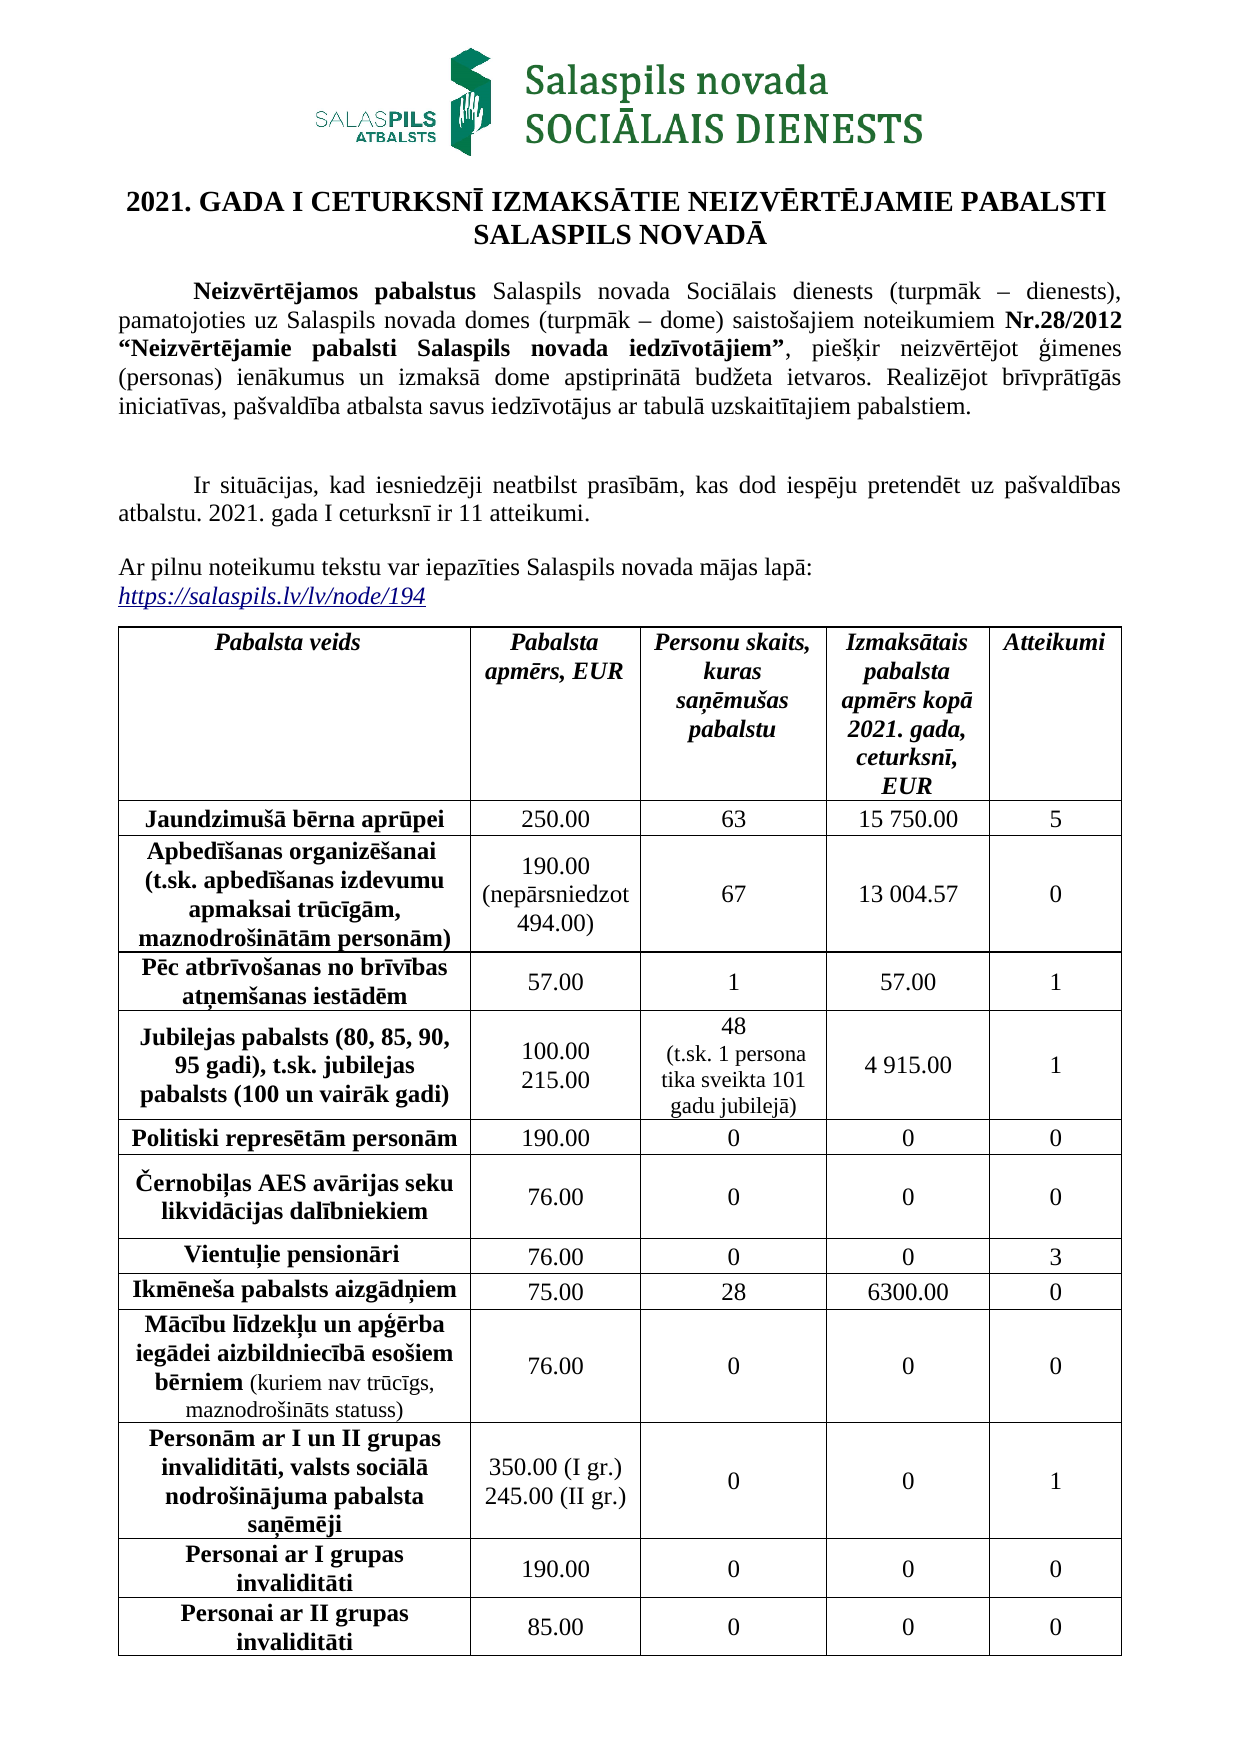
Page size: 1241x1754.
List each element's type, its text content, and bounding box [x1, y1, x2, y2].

table_cell 0 [990, 1120, 1121, 1154]
table_header Personu skaits, kuras saņēmušas pabalstu [641, 628, 826, 800]
table_cell Jaundzimušā bērna aprūpei [119, 801, 470, 835]
table_cell Apbedīšanas organizēšanai (t.sk. apbedīšanas izdevumu apmaksai trūcīgām, maznodrošinātām personām) [119, 836, 470, 951]
table_cell 0 [990, 1274, 1121, 1308]
table_cell Jubilejas pabalsts (80, 85, 90, 95 gadi), t.sk. jubilejas pabalsts (100 un vairāk gadi) [119, 1011, 470, 1119]
table_cell 57.00 [471, 953, 640, 1010]
table_cell 0 [827, 1239, 989, 1273]
table_cell 0 [827, 1310, 989, 1422]
table_cell 0 [641, 1120, 826, 1154]
table_cell 76.00 [471, 1310, 640, 1422]
table_cell 0 [641, 1598, 826, 1655]
table_cell 6300.00 [827, 1274, 989, 1308]
table_cell Černobiļas AES avārijas seku likvidācijas dalībniekiem [119, 1155, 470, 1238]
table_cell 0 [990, 1155, 1121, 1238]
text 2021. GADA I CETURKSNĪ IZMAKSĀTIE NEIZVĒRTĒJAMIE PABALSTI [118, 184, 1122, 217]
table_cell Politiski represētām personām [119, 1120, 470, 1154]
table_cell 1 [990, 1011, 1121, 1119]
table_header Pabalsta apmērs, EUR [471, 628, 640, 800]
table_cell 350.00 (I gr.) 245.00 (II gr.) [471, 1423, 640, 1538]
table_cell 190.00 [471, 1120, 640, 1154]
table_cell 0 [827, 1423, 989, 1538]
table_cell 76.00 [471, 1239, 640, 1273]
table_cell 15 750.00 [827, 801, 989, 835]
table_cell 0 [990, 836, 1121, 951]
table_cell 3 [990, 1239, 1121, 1273]
table_cell 67 [641, 836, 826, 951]
table_cell 0 [990, 1310, 1121, 1422]
text Neizvērtējamos pabalstus Salaspils novada Sociālais dienests (turpmāk – dienests), pamatojoties uz Salaspils novada domes (turpmāk – dome) saistošajiem noteikumiem Nr.28/2012 “Neizvērtējamie pabalsti Salaspils novada iedzīvotājiem”, piešķir neizvērtējot ģimenes (personas) ienākumus un izmaksā dome apstiprinātā budžeta ietvaros. Realizējot brīvprātīgās iniciatīvas, pašvaldība atbalsta savus iedzīvotājus ar tabulā uzskaitītajiem pabalstiem. [118, 276, 1122, 420]
table_cell 1 [990, 953, 1121, 1010]
table_cell Personai ar II grupas invaliditāti [119, 1598, 470, 1655]
table_cell 57.00 [827, 953, 989, 1010]
text Ar pilnu noteikumu tekstu var iepazīties Salaspils novada mājas lapā: https://salaspils.lv/lv/node/194 [118, 552, 1122, 610]
table_cell 190.00 (nepārsniedzot 494.00) [471, 836, 640, 951]
table_cell Personām ar I un II grupas invaliditāti, valsts sociālā nodrošinājuma pabalsta saņēmēji [119, 1423, 470, 1538]
table_cell 1 [990, 1423, 1121, 1538]
table_cell Vientuļie pensionāri [119, 1239, 470, 1273]
table_cell 0 [641, 1539, 826, 1597]
table_cell 0 [827, 1120, 989, 1154]
table_header Izmaksātais pabalsta apmērs kopā 2021. gada, ceturksnī, EUR [827, 628, 989, 800]
table_cell 0 [827, 1155, 989, 1238]
table_cell Mācību līdzekļu un apģērba iegādei aizbildniecībā esošiem bērniem (kuriem nav trūcīgs, maznodrošināts statuss) [119, 1310, 470, 1422]
table_cell 48 (t.sk. 1 persona tika sveikta 101 gadu jubilejā) [641, 1011, 826, 1119]
table_header Pabalsta veids [119, 628, 470, 800]
table_cell 28 [641, 1274, 826, 1308]
table_cell 76.00 [471, 1155, 640, 1238]
table_cell 13 004.57 [827, 836, 989, 951]
text Ir situācijas, kad iesniedzēji neatbilst prasībām, kas dod iespēju pretendēt uz pašvaldības atbalstu. 2021. gada I ceturksnī ir 11 atteikumi. [118, 470, 1122, 527]
table_cell 0 [990, 1539, 1121, 1597]
table_cell 1 [641, 953, 826, 1010]
table_cell 250.00 [471, 801, 640, 835]
table_cell 100.00 215.00 [471, 1011, 640, 1119]
table_cell 0 [641, 1239, 826, 1273]
table_cell 0 [827, 1539, 989, 1597]
table_cell 75.00 [471, 1274, 640, 1308]
table_cell 63 [641, 801, 826, 835]
table_cell Pēc atbrīvošanas no brīvības atņemšanas iestādēm [119, 953, 470, 1010]
table_cell 0 [827, 1598, 989, 1655]
table_cell 0 [641, 1310, 826, 1422]
table_cell 0 [641, 1155, 826, 1238]
table_cell 0 [990, 1598, 1121, 1655]
table_cell 5 [990, 801, 1121, 835]
table_cell Personai ar I grupas invaliditāti [119, 1539, 470, 1597]
table_cell 4 915.00 [827, 1011, 989, 1119]
table_cell 85.00 [471, 1598, 640, 1655]
table_cell 190.00 [471, 1539, 640, 1597]
table_cell Ikmēneša pabalsts aizgādņiem [119, 1274, 470, 1308]
table_header Atteikumi [990, 628, 1121, 800]
text SALASPILS NOVADĀ [118, 217, 1122, 251]
table_cell 0 [641, 1423, 826, 1538]
